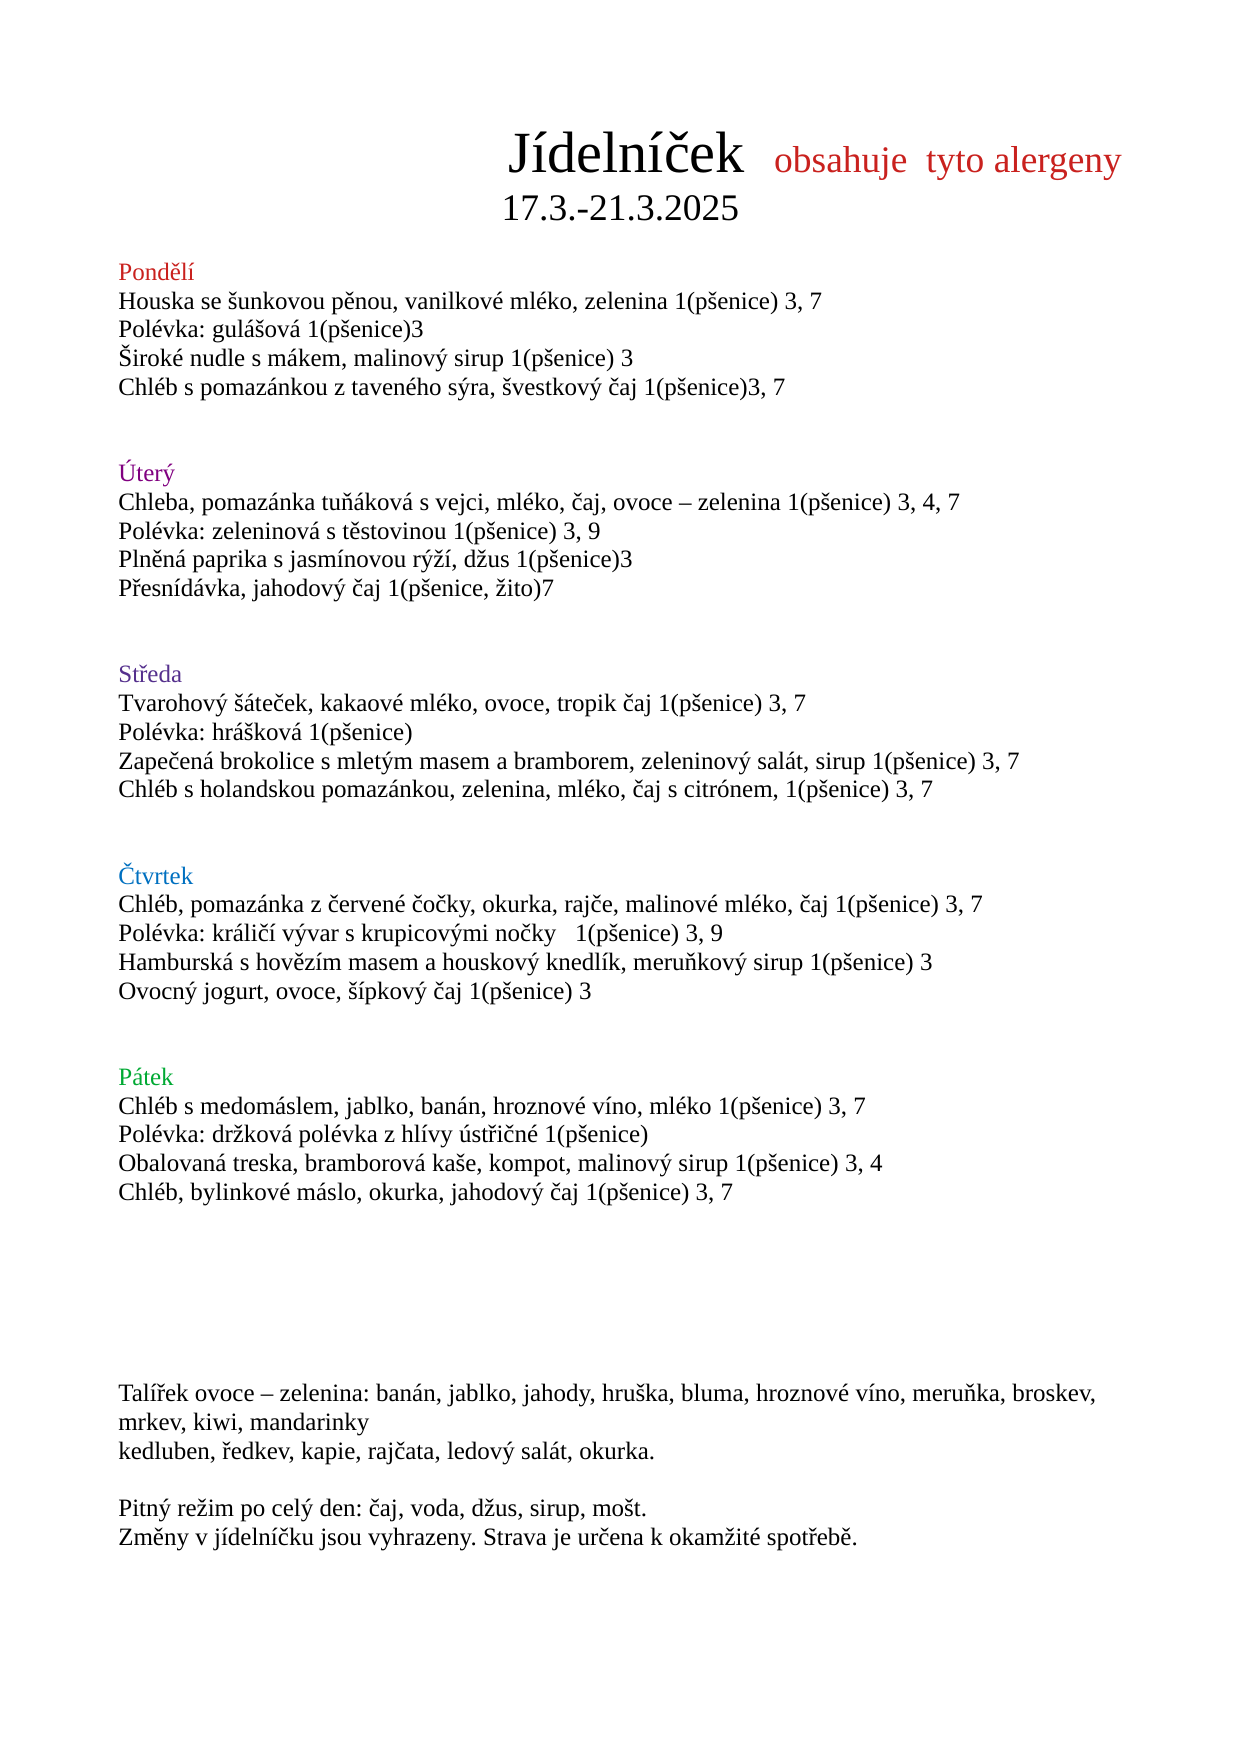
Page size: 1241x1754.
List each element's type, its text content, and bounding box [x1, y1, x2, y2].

text Chléb s pomazánkou z taveného sýra, švestkový čaj 1(pšenice)3, 7 [118, 372, 1122, 401]
text Úterý [118, 458, 1122, 487]
text Polévka: zeleninová s těstovinou 1(pšenice) 3, 9 [118, 516, 1122, 544]
text Polévka: držková polévka z hlívy ústřičné 1(pšenice) [118, 1119, 1122, 1148]
text Plněná paprika s jasmínovou rýží, džus 1(pšenice)3 [118, 544, 1122, 573]
text Houska se šunkovou pěnou, vanilkové mléko, zelenina 1(pšenice) 3, 7 [118, 286, 1122, 314]
text Pitný režim po celý den: čaj, voda, džus, sirup, mošt. [118, 1493, 1122, 1522]
text 17.3.-21.3.2025 [118, 185, 1122, 228]
text Změny v jídelníčku jsou vyhrazeny. Strava je určena k okamžité spotřebě. [118, 1522, 1122, 1551]
text Chléb s holandskou pomazánkou, zelenina, mléko, čaj s citrónem, 1(pšenice) 3, 7 [118, 774, 1122, 803]
text Ovocný jogurt, ovoce, šípkový čaj 1(pšenice) 3 [118, 976, 1122, 1004]
text Tvarohový šáteček, kakaové mléko, ovoce, tropik čaj 1(pšenice) 3, 7 [118, 688, 1122, 717]
text Jídelníček obsahuje tyto alergeny [118, 118, 1122, 185]
text Široké nudle s mákem, malinový sirup 1(pšenice) 3 [118, 343, 1122, 372]
text Čtvrtek [118, 861, 1122, 889]
text Chléb, pomazánka z červené čočky, okurka, rajče, malinové mléko, čaj 1(pšenice) 3, 7 [118, 889, 1122, 918]
text Zapečená brokolice s mletým masem a bramborem, zeleninový salát, sirup 1(pšenice) 3, 7 [118, 746, 1122, 774]
text Talířek ovoce – zelenina: banán, jablko, jahody, hruška, bluma, hroznové víno, meruňka, broskev, mrkev, kiwi, mandarinky [118, 1378, 1122, 1436]
text Polévka: hrášková 1(pšenice) [118, 717, 1122, 746]
text Chléb s medomáslem, jablko, banán, hroznové víno, mléko 1(pšenice) 3, 7 [118, 1091, 1122, 1119]
text Přesnídávka, jahodový čaj 1(pšenice, žito)7 [118, 573, 1122, 602]
text Hamburská s hovězím masem a houskový knedlík, meruňkový sirup 1(pšenice) 3 [118, 947, 1122, 976]
text Polévka: gulášová 1(pšenice)3 [118, 314, 1122, 343]
text Polévka: králičí vývar s krupicovými nočky 1(pšenice) 3, 9 [118, 918, 1122, 947]
text Středa [118, 659, 1122, 688]
text Chleba, pomazánka tuňáková s vejci, mléko, čaj, ovoce – zelenina 1(pšenice) 3, 4, 7 [118, 487, 1122, 516]
text Obalovaná treska, bramborová kaše, kompot, malinový sirup 1(pšenice) 3, 4 [118, 1148, 1122, 1177]
text kedluben, ředkev, kapie, rajčata, ledový salát, okurka. [118, 1436, 1122, 1464]
text Pondělí [118, 257, 1122, 286]
text Pátek [118, 1062, 1122, 1091]
text Chléb, bylinkové máslo, okurka, jahodový čaj 1(pšenice) 3, 7 [118, 1177, 1122, 1206]
